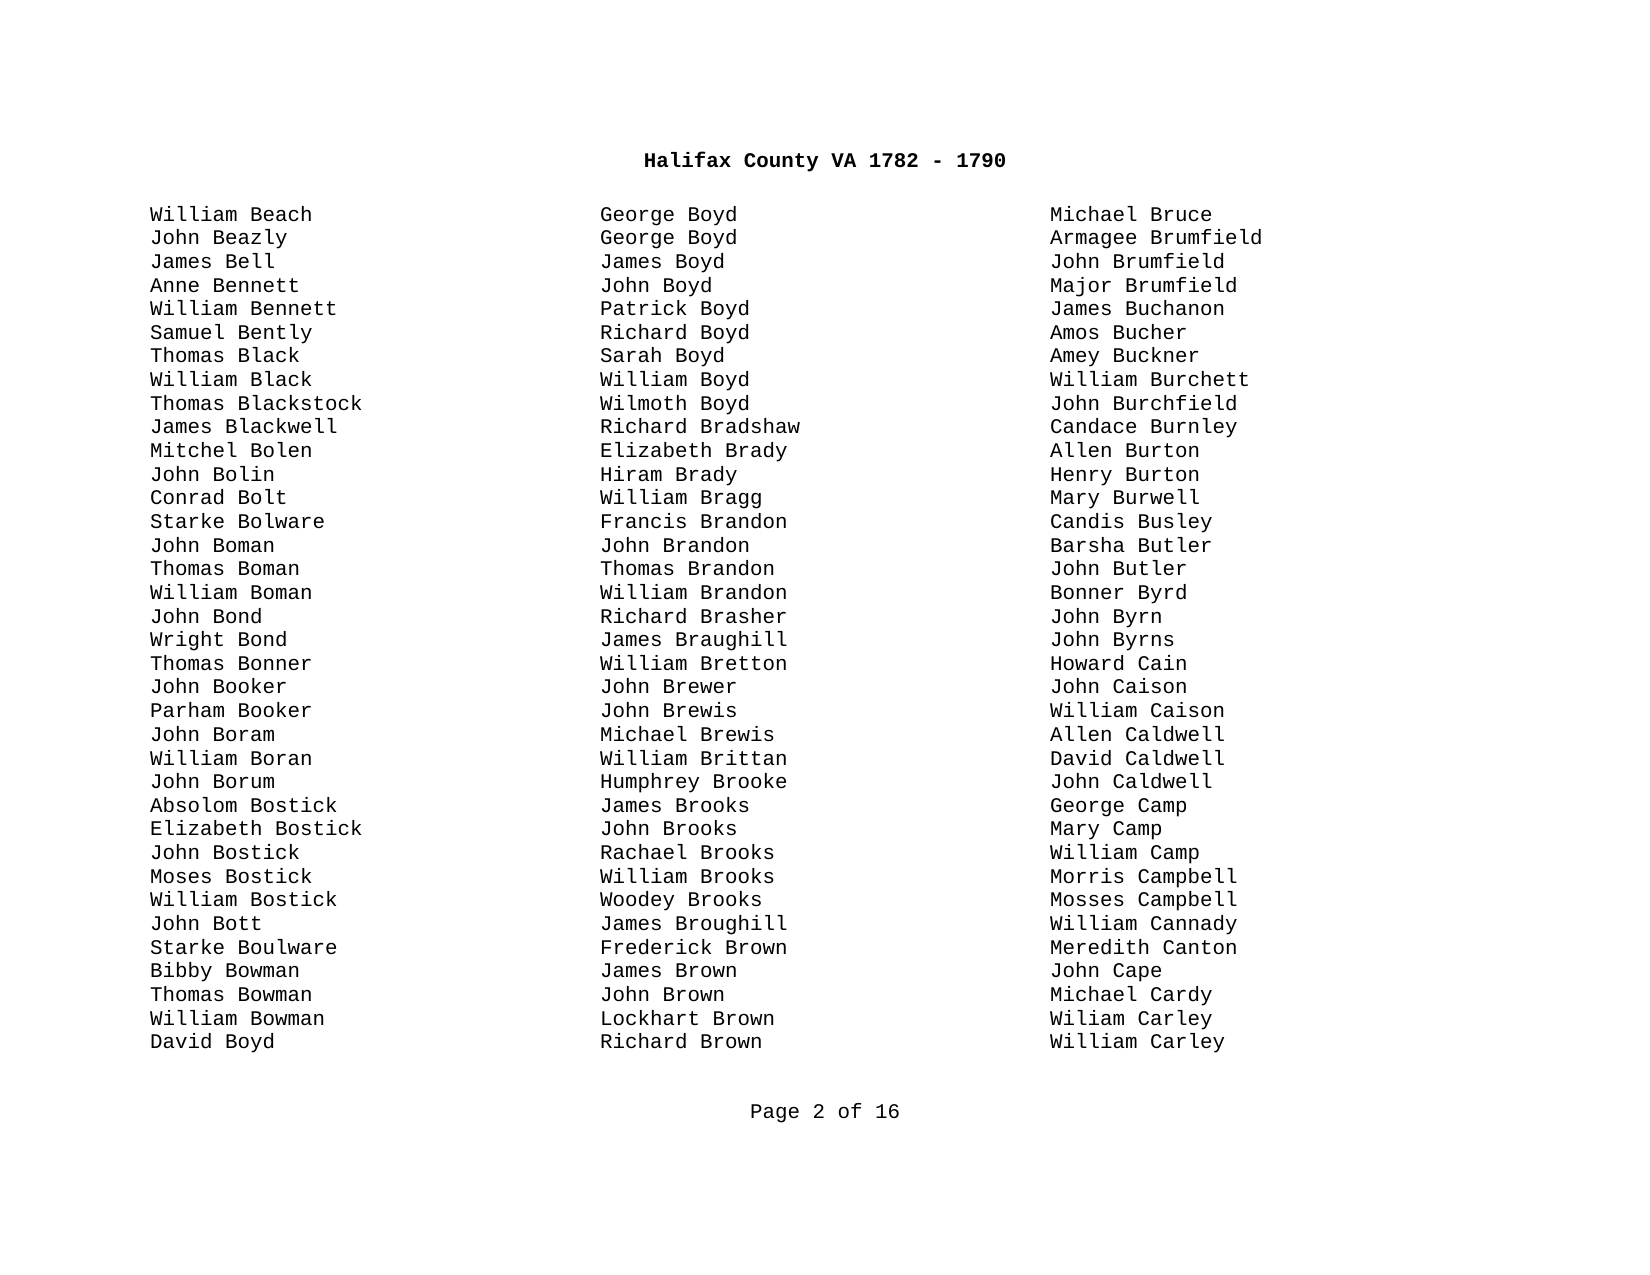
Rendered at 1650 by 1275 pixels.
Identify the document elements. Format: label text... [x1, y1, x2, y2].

text John Brumfield [1050, 251, 1500, 274]
text John Brooks [600, 818, 1050, 842]
text Starke Bolware [150, 511, 600, 535]
text Allen Burton [1050, 440, 1500, 464]
text Michael Bruce [1050, 204, 1500, 227]
text Mary Camp [1050, 818, 1500, 842]
text James Boyd [600, 251, 1050, 274]
text Thomas Brandon [600, 558, 1050, 582]
text John Booker [150, 677, 600, 700]
text Allen Caldwell [1050, 724, 1500, 747]
text William Bowman [150, 1008, 600, 1031]
text John Brandon [600, 535, 1050, 558]
text William Bennett [150, 298, 600, 322]
text Mitchel Bolen [150, 440, 600, 464]
text David Boyd [150, 1031, 600, 1055]
text David Caldwell [1050, 747, 1500, 771]
text William Bostick [150, 889, 600, 913]
text William Cannady [1050, 913, 1500, 937]
text John Burchfield [1050, 393, 1500, 416]
text James Brooks [600, 795, 1050, 818]
text John Bolin [150, 464, 600, 487]
text Conrad Bolt [150, 487, 600, 511]
text Patrick Boyd [600, 298, 1050, 322]
text Howard Cain [1050, 653, 1500, 677]
text Thomas Bowman [150, 984, 600, 1008]
text John Byrns [1050, 629, 1500, 653]
text Michael Brewis [600, 724, 1050, 747]
text Michael Cardy [1050, 984, 1500, 1008]
text John Boram [150, 724, 600, 747]
text Candis Busley [1050, 511, 1500, 535]
text Thomas Black [150, 346, 600, 369]
text William Beach [150, 204, 600, 227]
text Candace Burnley [1050, 416, 1500, 440]
text Wiliam Carley [1050, 1008, 1500, 1031]
text Thomas Blackstock [150, 393, 600, 416]
text John Caison [1050, 677, 1500, 700]
text Bibby Bowman [150, 960, 600, 984]
text Elizabeth Bostick [150, 818, 600, 842]
text Lockhart Brown [600, 1008, 1050, 1031]
text Richard Brown [600, 1031, 1050, 1055]
text James Brown [600, 960, 1050, 984]
text Morris Campbell [1050, 866, 1500, 889]
text William Caison [1050, 700, 1500, 724]
text William Black [150, 369, 600, 393]
text William Boman [150, 582, 600, 606]
text John Brown [600, 984, 1050, 1008]
text John Bostick [150, 842, 600, 866]
text Frederick Brown [600, 937, 1050, 960]
text John Bott [150, 913, 600, 937]
text Sarah Boyd [600, 346, 1050, 369]
text George Boyd [600, 227, 1050, 251]
text Richard Boyd [600, 322, 1050, 346]
text John Boyd [600, 274, 1050, 298]
text John Borum [150, 771, 600, 795]
text William Brittan [600, 747, 1050, 771]
text Hiram Brady [600, 464, 1050, 487]
text Starke Boulware [150, 937, 600, 960]
text Richard Brasher [600, 606, 1050, 629]
text John Caldwell [1050, 771, 1500, 795]
text William Brandon [600, 582, 1050, 606]
text Major Brumfield [1050, 274, 1500, 298]
text William Carley [1050, 1031, 1500, 1055]
text James Broughill [600, 913, 1050, 937]
text Bonner Byrd [1050, 582, 1500, 606]
text Armagee Brumfield [1050, 227, 1500, 251]
text William Brooks [600, 866, 1050, 889]
text Meredith Canton [1050, 937, 1500, 960]
text John Byrn [1050, 606, 1500, 629]
text James Blackwell [150, 416, 600, 440]
text Thomas Bonner [150, 653, 600, 677]
text John Brewis [600, 700, 1050, 724]
text John Butler [1050, 558, 1500, 582]
text Mary Burwell [1050, 487, 1500, 511]
text William Camp [1050, 842, 1500, 866]
text William Bretton [600, 653, 1050, 677]
text Francis Brandon [600, 511, 1050, 535]
text James Braughill [600, 629, 1050, 653]
text Thomas Boman [150, 558, 600, 582]
text Parham Booker [150, 700, 600, 724]
text Samuel Bently [150, 322, 600, 346]
text John Bond [150, 606, 600, 629]
text James Bell [150, 251, 600, 274]
text William Burchett [1050, 369, 1500, 393]
text Absolom Bostick [150, 795, 600, 818]
text Mosses Campbell [1050, 889, 1500, 913]
text John Brewer [600, 677, 1050, 700]
text George Boyd [600, 204, 1050, 227]
text Amos Bucher [1050, 322, 1500, 346]
text William Bragg [600, 487, 1050, 511]
text George Camp [1050, 795, 1500, 818]
text Barsha Butler [1050, 535, 1500, 558]
text Moses Bostick [150, 866, 600, 889]
text John Boman [150, 535, 600, 558]
text Humphrey Brooke [600, 771, 1050, 795]
text William Boran [150, 747, 600, 771]
text John Cape [1050, 960, 1500, 984]
text William Boyd [600, 369, 1050, 393]
text Woodey Brooks [600, 889, 1050, 913]
text Richard Bradshaw [600, 416, 1050, 440]
text Elizabeth Brady [600, 440, 1050, 464]
text Amey Buckner [1050, 346, 1500, 369]
text Henry Burton [1050, 464, 1500, 487]
text James Buchanon [1050, 298, 1500, 322]
text Rachael Brooks [600, 842, 1050, 866]
text Wilmoth Boyd [600, 393, 1050, 416]
text Wright Bond [150, 629, 600, 653]
text Anne Bennett [150, 274, 600, 298]
text John Beazly [150, 227, 600, 251]
